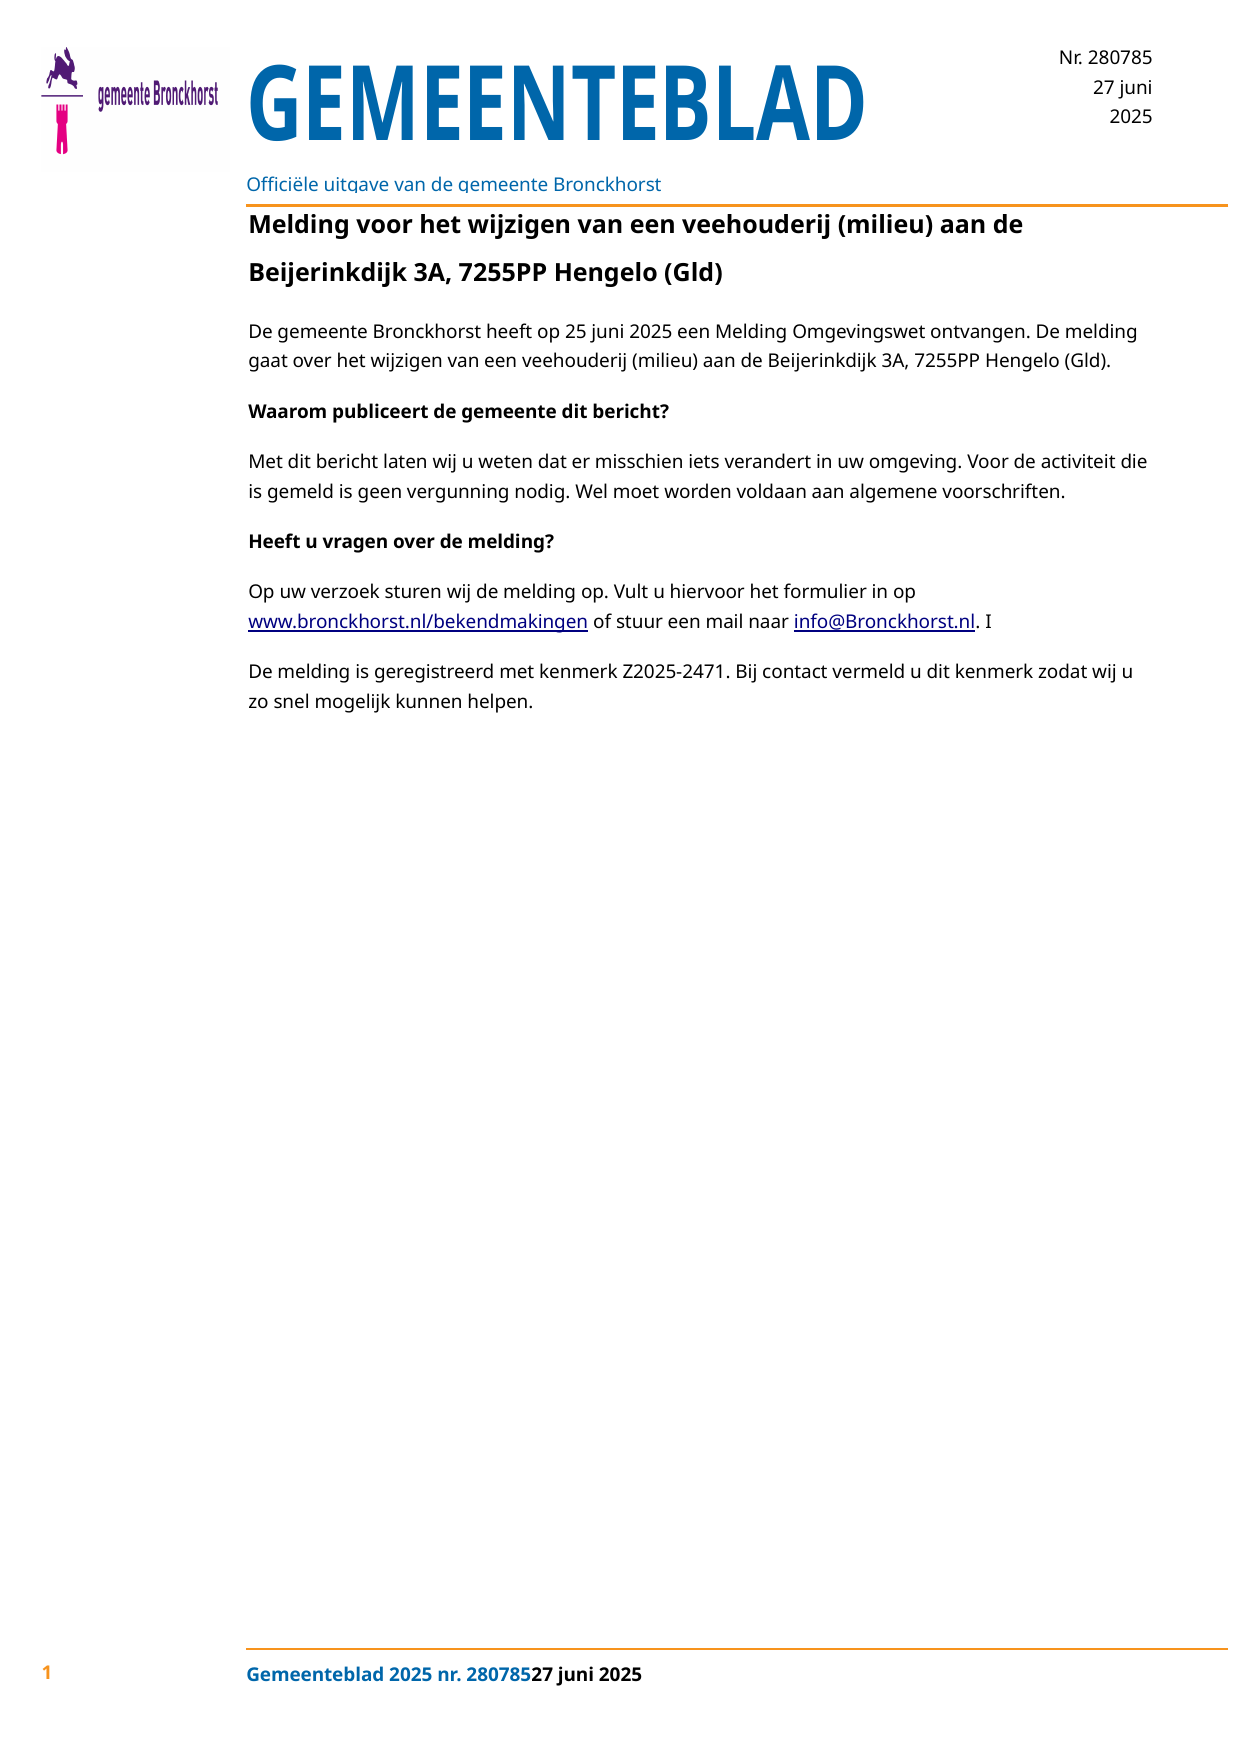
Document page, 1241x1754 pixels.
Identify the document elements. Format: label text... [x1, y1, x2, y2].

text Waarom publiceert de gemeente dit bericht? [248, 398, 1152, 424]
text Heeft u vragen over de melding? [248, 528, 1152, 554]
text Met dit bericht laten wij u weten dat er misschien iets verandert in uw omgeving. Voor de activiteit die is gemeld is geen vergunning nodig. Wel moet worden voldaan aan algemene voorschriften. [248, 448, 1152, 504]
text De melding is geregistreerd met kenmerk Z2025-2471. Bij contact vermeld u dit kenmerk zodat wij u zo snel mogelijk kunnen helpen. [248, 659, 1152, 714]
text Op uw verzoek sturen wij de melding op. Vult u hiervoor het formulier in op www.bronckhorst.nl/bekendmakingen of stuur een mail naar info@Bronckhorst.nl. I [248, 579, 1152, 634]
picture [41, 47, 231, 172]
text De gemeente Bronckhorst heeft op 25 juni 2025 een Melding Omgevingswet ontvangen. De melding gaat over het wijzigen van een veehouderij (milieu) aan de Beijerinkdijk 3A, 7255PP Hengelo (Gld). [248, 318, 1152, 373]
text Melding voor het wijzigen van een veehouderij (milieu) aan de Beijerinkdijk 3A, 7255PP Hengelo (Gld) [248, 207, 1152, 288]
